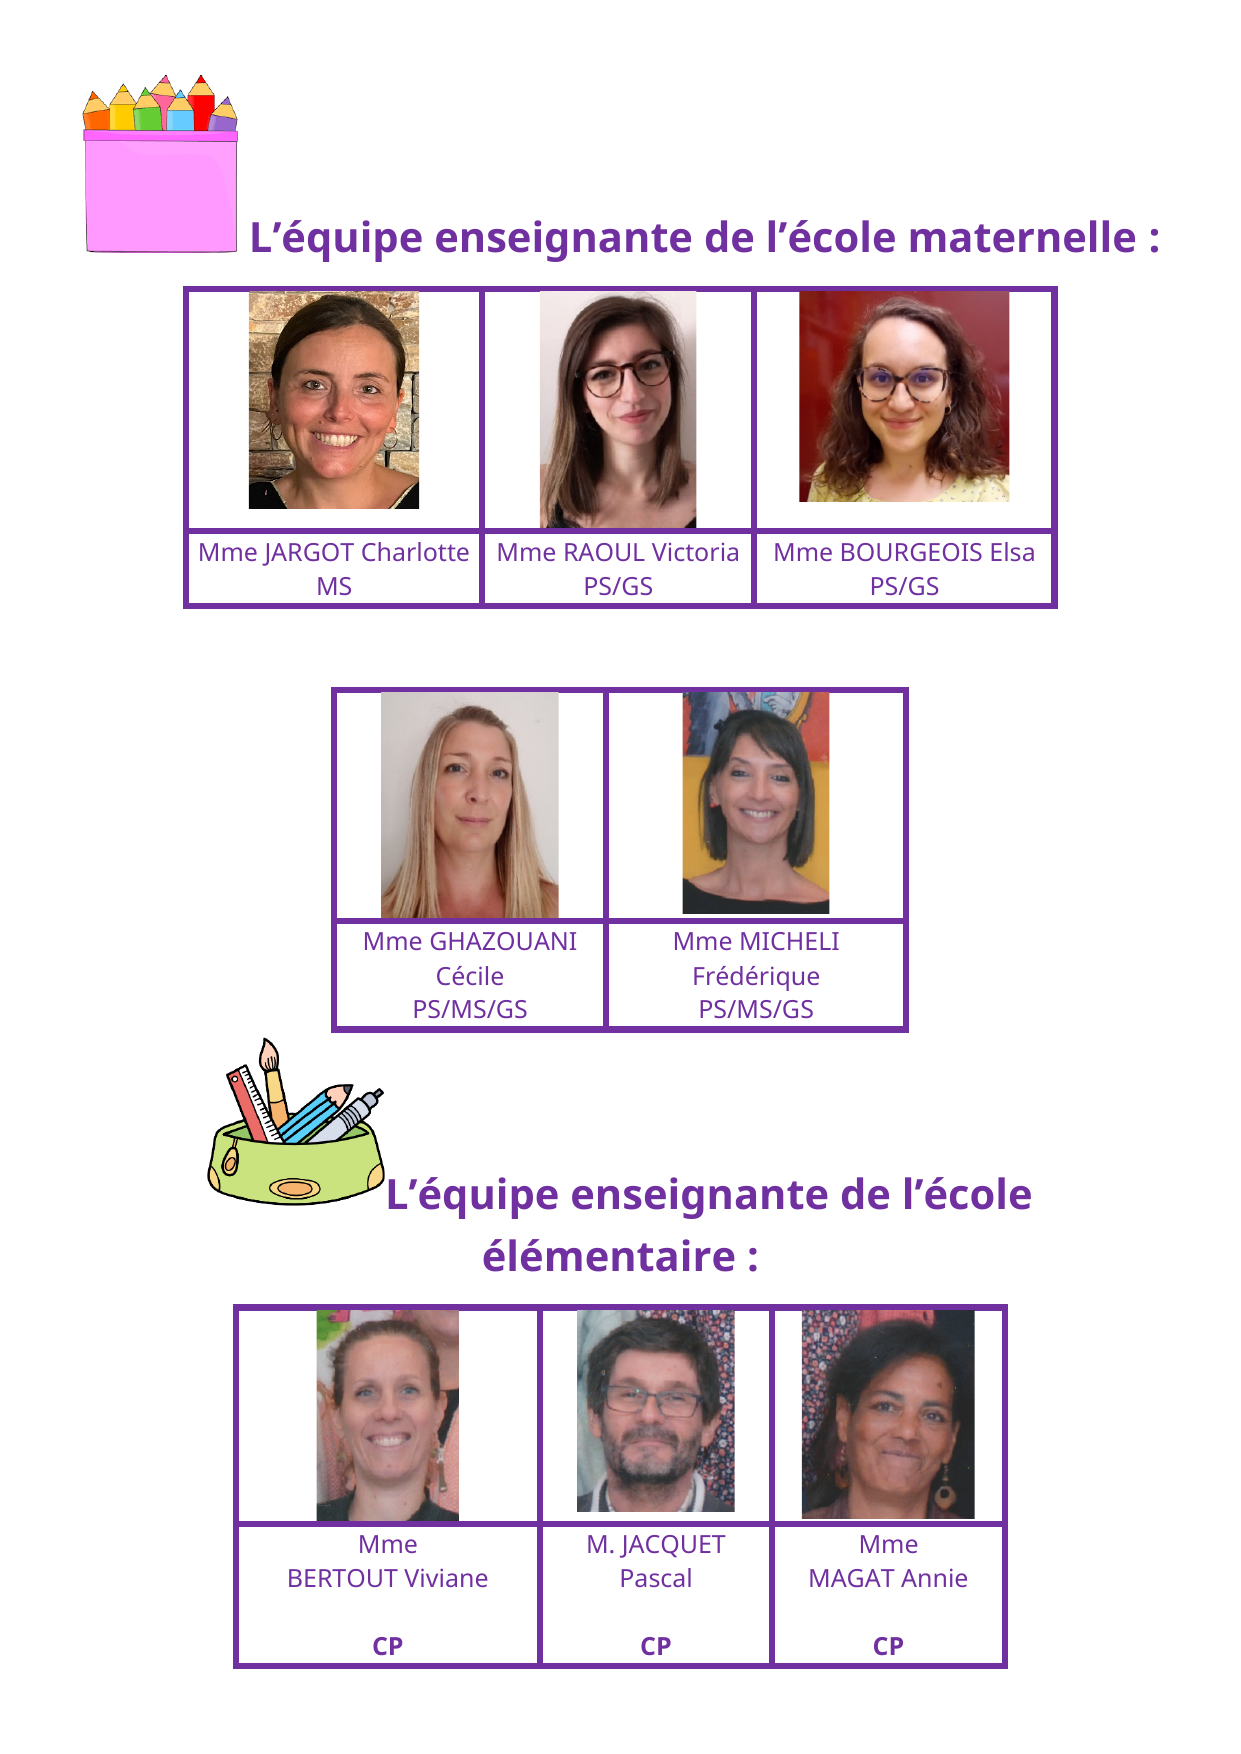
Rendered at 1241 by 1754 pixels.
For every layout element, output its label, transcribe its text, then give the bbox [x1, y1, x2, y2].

table_header [485, 292, 539, 528]
table_header [189, 292, 479, 528]
table_cell Mme GHAZOUANI Cécile PS/MS/GS [337, 924, 603, 1026]
picture [381, 692, 559, 918]
table_header [697, 292, 751, 528]
table_header [757, 292, 1051, 528]
text L’équipe enseignante de l’école maternelle : [75, 75, 1165, 264]
picture [207, 1032, 385, 1210]
picture [80, 75, 238, 253]
picture [316, 1310, 459, 1521]
table_header [337, 693, 381, 918]
text L’équipe enseignante de l’école élémentaire : [75, 1032, 1165, 1283]
table_header [239, 1311, 316, 1521]
picture [248, 291, 420, 509]
table_cell Mme BERTOUT Viviane CP [239, 1527, 537, 1663]
picture [577, 1310, 735, 1512]
table_header [775, 1311, 1002, 1521]
table_header [559, 693, 603, 918]
table_cell M. JACQUET Pascal CP [543, 1527, 769, 1663]
picture [539, 291, 697, 528]
table_cell Mme JARGOT Charlotte MS [189, 534, 479, 602]
picture [799, 291, 1010, 502]
picture [682, 692, 830, 914]
table_cell Mme MAGAT Annie CP [775, 1527, 1002, 1663]
table_cell Mme BOURGEOIS Elsa PS/GS [757, 534, 1051, 602]
table_header [459, 1311, 537, 1521]
table_cell Mme RAOUL Victoria PS/GS [485, 534, 751, 602]
table_header [609, 693, 903, 918]
table_header [543, 1311, 769, 1521]
table_cell Mme MICHELI Frédérique PS/MS/GS [609, 924, 903, 1026]
picture [801, 1310, 975, 1519]
